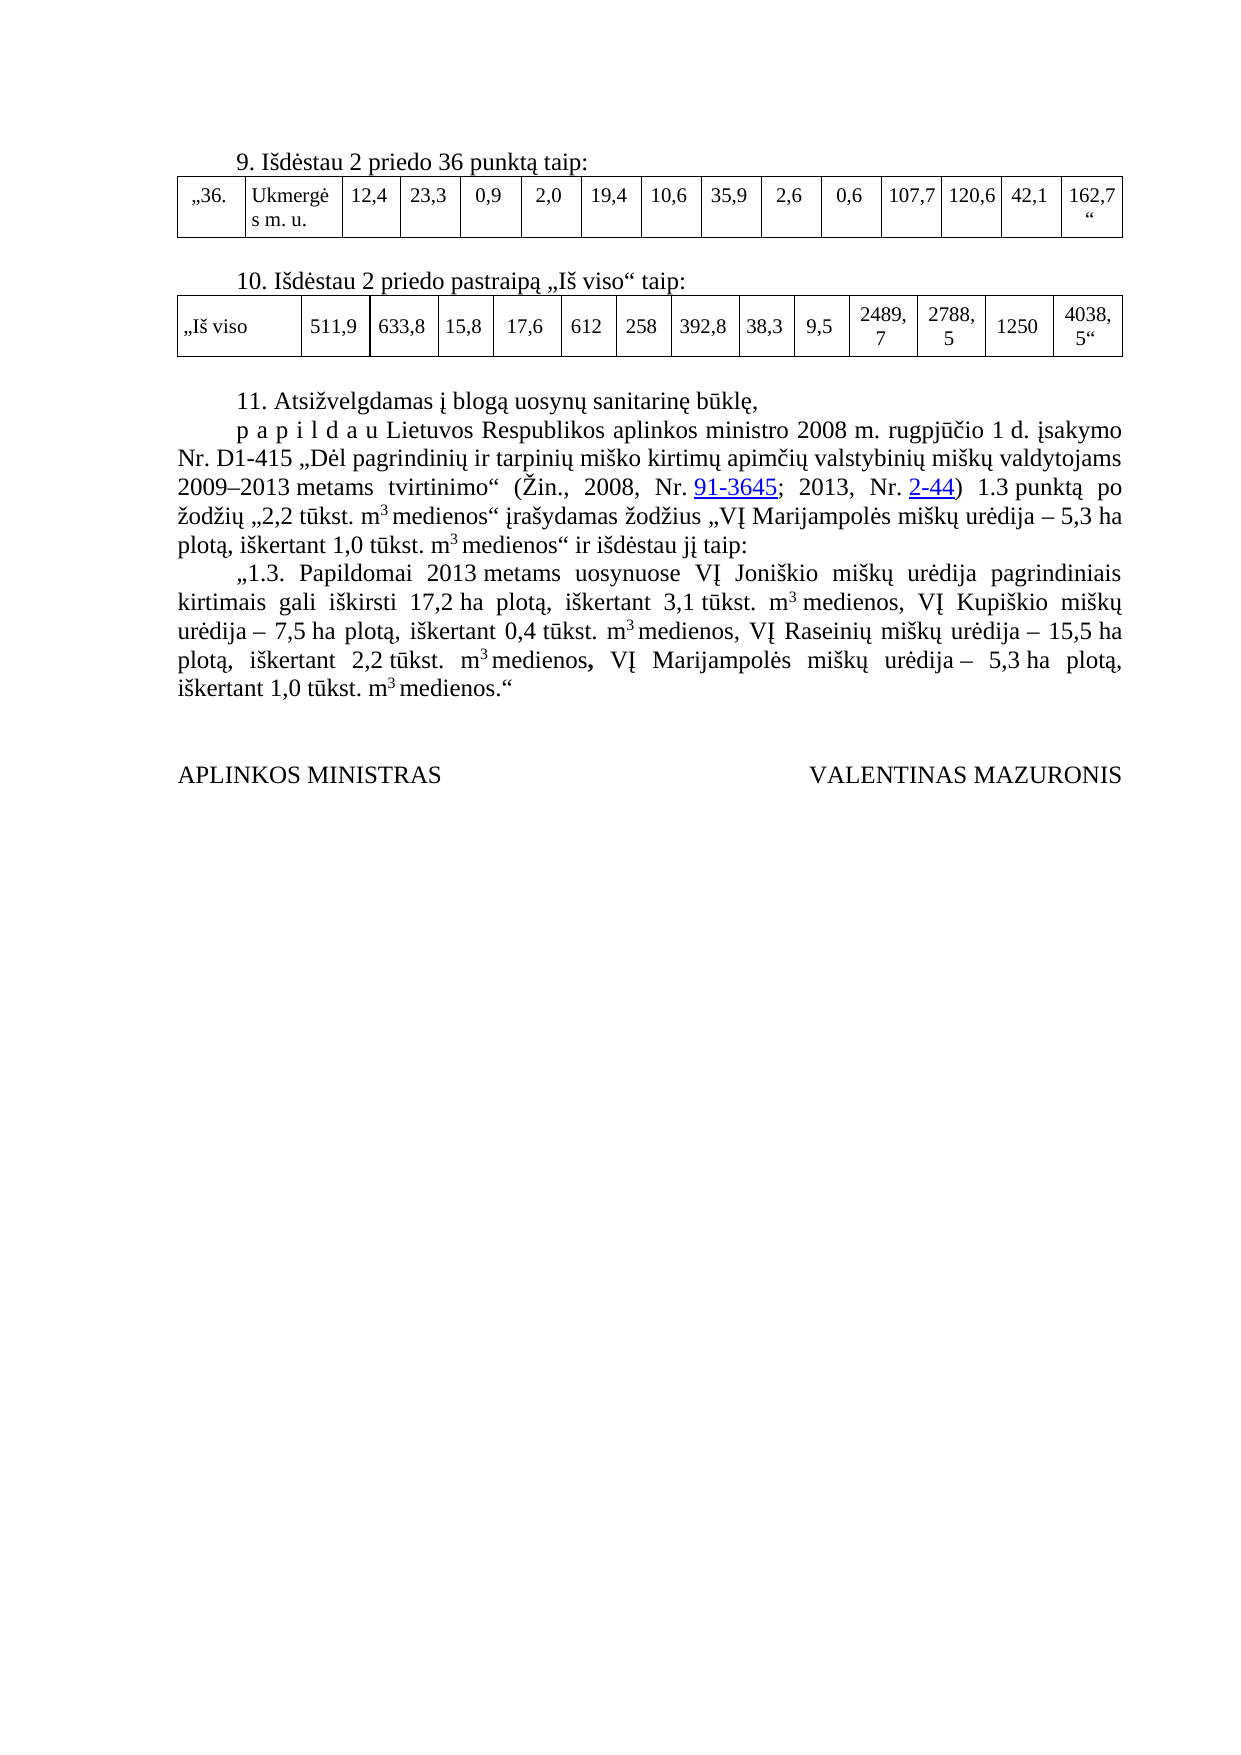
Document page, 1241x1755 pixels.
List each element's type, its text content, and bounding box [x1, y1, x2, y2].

table_header 0,9 [461, 177, 521, 237]
text „1.3. Papildomai 2013 metams uosynuose VĮ Joniškio miškų urėdija pagrindiniais kirtimais gali iškirsti 17,2 ha plotą, iškertant 3,1 tūkst. m3 medienos, VĮ Kupiškio miškų urėdija – 7,5 ha plotą, iškertant 0,4 tūkst. m3 medienos, VĮ Raseinių miškų urėdija – 15,5 ha plotą, iškertant 2,2 tūkst. m3 medienos, VĮ Marijampolės miškų urėdija – 5,3 ha plotą, iškertant 1,0 tūkst. m3 medienos.“ [177, 558, 1122, 702]
table_header 612 [562, 296, 616, 356]
table_header 162,7“ [1062, 177, 1122, 237]
table_header 35,9 [702, 177, 761, 237]
text 10. Išdėstau 2 priedo pastraipą „Iš viso“ taip: [177, 266, 1122, 295]
table_header 10,6 [642, 177, 701, 237]
table_header 2788,5 [918, 296, 985, 356]
table_header 2489,7 [850, 296, 917, 356]
table_header 15,8 [439, 296, 493, 356]
table_header 392,8 [672, 296, 739, 356]
table_header 12,4 [343, 177, 400, 237]
table_header 120,6 [942, 177, 1001, 237]
text Aplinkos ministras Valentinas Mazuronis [177, 760, 1122, 788]
table_header 4038,5“ [1054, 296, 1122, 356]
table_header 38,3 [740, 296, 794, 356]
table_header 0,6 [822, 177, 881, 237]
table_header 2,0 [522, 177, 581, 237]
table_header Ukmergės m. u. [246, 177, 342, 237]
table_header 633,8 [371, 296, 438, 356]
table_header 9,5 [795, 296, 849, 356]
text p a p i l d a u Lietuvos Respublikos aplinkos ministro 2008 m. rugpjūčio 1 d. įsakymo Nr. D1-415 „Dėl pagrindinių ir tarpinių miško kirtimų apimčių valstybinių miškų valdytojams 2009–2013 metams tvirtinimo“ (Žin., 2008, Nr. 91-3645; 2013, Nr. 2-44) 1.3 punktą po žodžių „2,2 tūkst. m3 medienos“ įrašydamas žodžius „VĮ Marijampolės miškų urėdija – 5,3 ha plotą, iškertant 1,0 tūkst. m3 medienos“ ir išdėstau jį taip: [177, 415, 1122, 558]
table_header 23,3 [401, 177, 460, 237]
table_header 258 [617, 296, 671, 356]
text 9. Išdėstau 2 priedo 36 punktą taip: [177, 147, 1122, 176]
table_header 1250 [986, 296, 1053, 356]
table_header 42,1 [1002, 177, 1061, 237]
table_header 19,4 [582, 177, 641, 237]
text 11. Atsižvelgdamas į blogą uosynų sanitarinę būklę, [177, 386, 1122, 415]
table_header 2,6 [762, 177, 821, 237]
table_header „Iš viso [178, 296, 301, 356]
table_header 17,6 [494, 296, 561, 356]
table_header 107,7 [882, 177, 941, 237]
table_header „36. [178, 177, 245, 237]
table_header 511,9 [302, 296, 369, 356]
